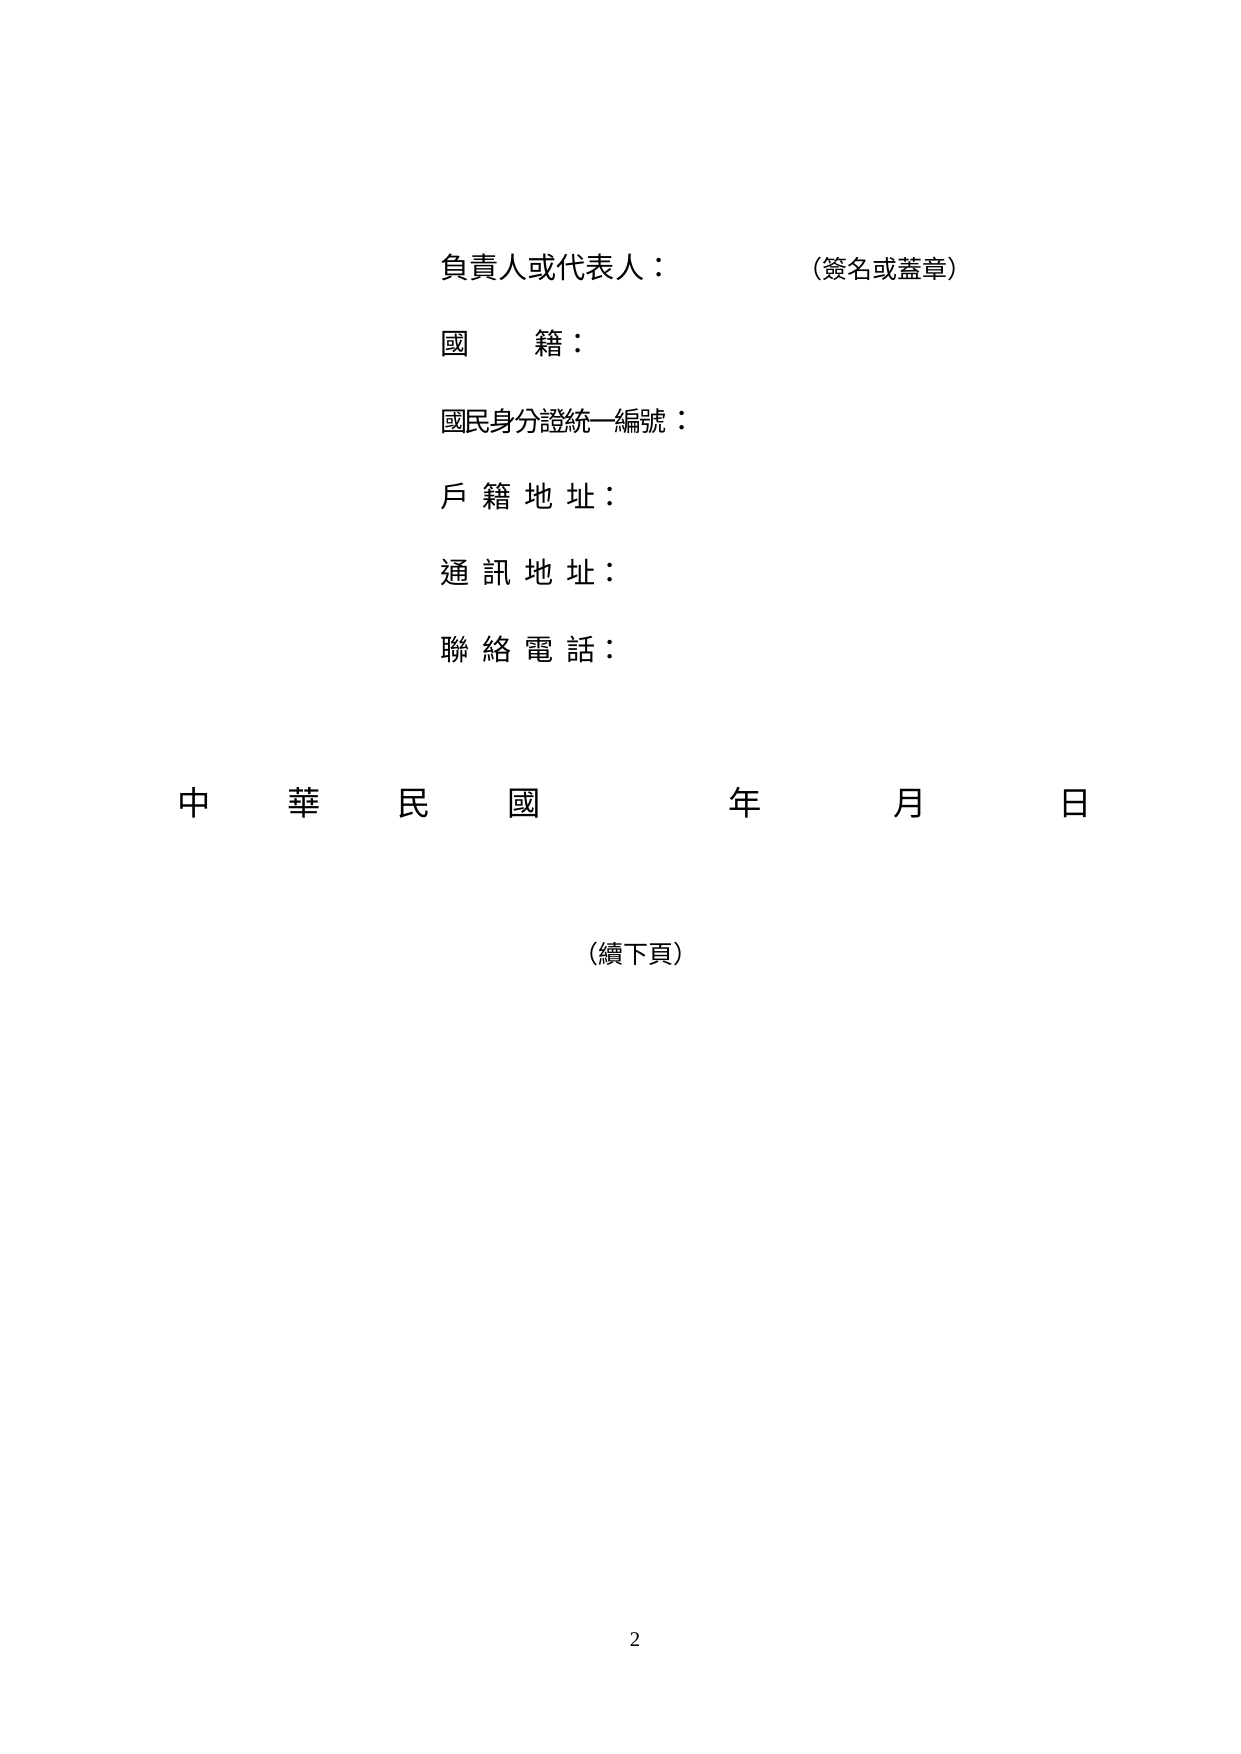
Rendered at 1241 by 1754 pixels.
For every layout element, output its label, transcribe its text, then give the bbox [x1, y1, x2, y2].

text 中 華 民 國 年 月 日 [177, 762, 1092, 839]
text 戶 籍 地 址： [440, 456, 1092, 533]
text 聯 絡 電 話： [440, 609, 1092, 686]
text 負責人或代表人： （簽名或蓋章） [440, 227, 1092, 303]
text （續下頁） [498, 935, 756, 968]
text 國民身分證統一編號： [440, 380, 1092, 456]
text 國 籍： [440, 303, 1092, 380]
text 通 訊 地 址： [440, 533, 1092, 609]
